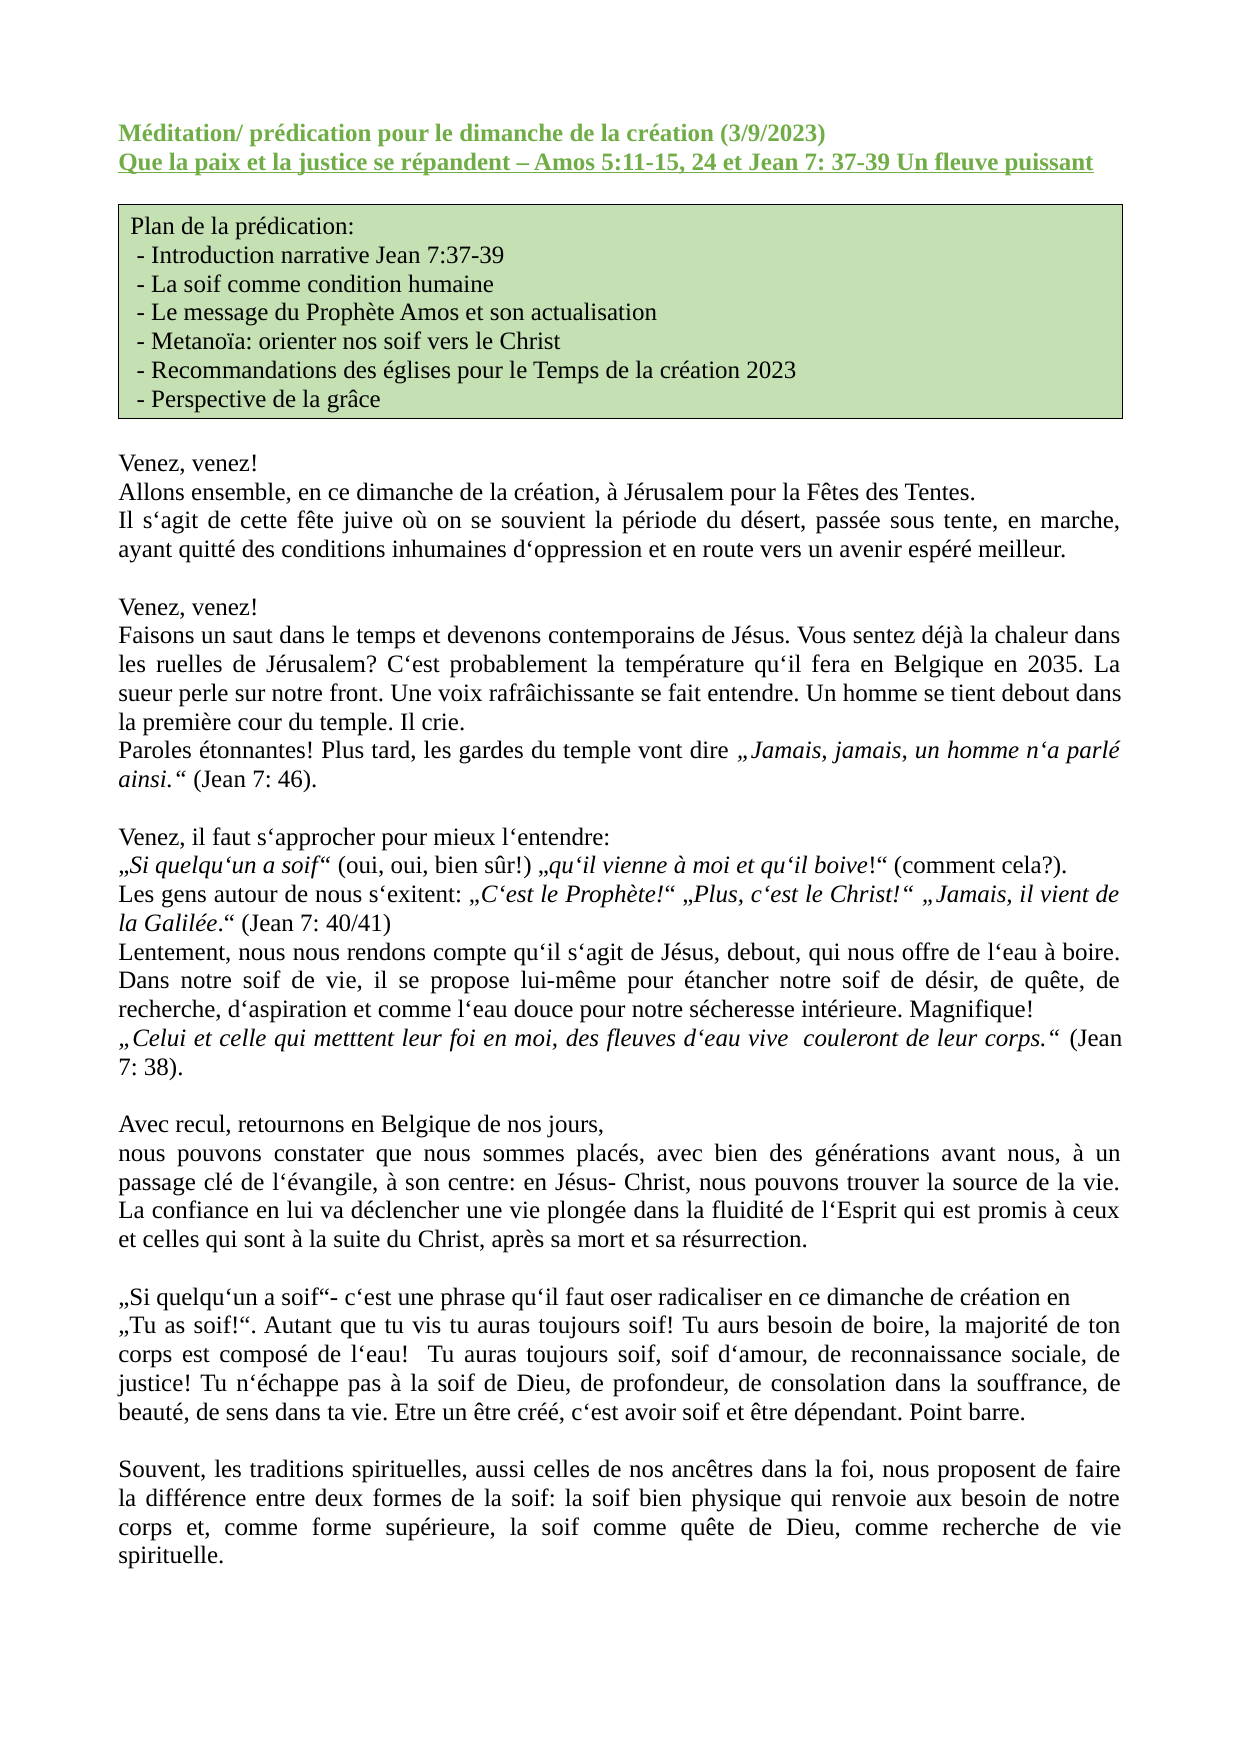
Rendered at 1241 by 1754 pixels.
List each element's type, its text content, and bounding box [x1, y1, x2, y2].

text „Si quelqu‘un a soif“ (oui, oui, bien sûr!) „qu‘il vienne à moi et qu‘il boive!“ (comment cela?). [118, 850, 1122, 879]
text Les gens autour de nous s‘exitent: „C‘est le Prophète!“ „Plus, c‘est le Christ!“ „Jamais, il vient de la Galilée.“ (Jean 7: 40/41) [118, 879, 1122, 937]
table_header Plan de la prédication: - Introduction narrative Jean 7:37-39 - La soif comme condition humaine - Le message du Prophète Amos et son actualisation - Metanoïa: orienter nos soif vers le Christ - Recommandations des églises pour le Temps de la création 2023 - Perspective de la grâce [119, 205, 1122, 418]
text Méditation/ prédication pour le dimanche de la création (3/9/2023) [118, 118, 1122, 147]
text Lentement, nous nous rendons compte qu‘il s‘agit de Jésus, debout, qui nous offre de l‘eau à boire. Dans notre soif de vie, il se propose lui-même pour étancher notre soif de désir, de quête, de recherche, d‘aspiration et comme l‘eau douce pour notre sécheresse intérieure. Magnifique! [118, 937, 1122, 1023]
text „Tu as soif!“. Autant que tu vis tu auras toujours soif! Tu aurs besoin de boire, la majorité de ton corps est composé de l‘eau! Tu auras toujours soif, soif d‘amour, de reconnaissance sociale, de justice! Tu n‘échappe pas à la soif de Dieu, de profondeur, de consolation dans la souffrance, de beauté, de sens dans ta vie. Etre un être créé, c‘est avoir soif et être dépendant. Point barre. [118, 1310, 1122, 1425]
text Paroles étonnantes! Plus tard, les gardes du temple vont dire „Jamais, jamais, un homme n‘a parlé ainsi.“ (Jean 7: 46). [118, 735, 1122, 793]
text Venez, venez! [118, 592, 1122, 620]
text nous pouvons constater que nous sommes placés, avec bien des générations avant nous, à un passage clé de l‘évangile, à son centre: en Jésus- Christ, nous pouvons trouver la source de la vie. La confiance en lui va déclencher une vie plongée dans la fluidité de l‘Esprit qui est promis à ceux et celles qui sont à la suite du Christ, après sa mort et sa résurrection. [118, 1138, 1122, 1253]
text Venez, venez! [118, 448, 1122, 477]
text Venez, il faut s‘approcher pour mieux l‘entendre: [118, 822, 1122, 850]
text Que la paix et la justice se répandent – Amos 5:11-15, 24 et Jean 7: 37-39 Un fleuve puissant [118, 147, 1122, 176]
text Allons ensemble, en ce dimanche de la création, à Jérusalem pour la Fêtes des Tentes. [118, 477, 1122, 505]
text Souvent, les traditions spirituelles, aussi celles de nos ancêtres dans la foi, nous proposent de faire la différence entre deux formes de la soif: la soif bien physique qui renvoie aux besoin de notre corps et, comme forme supérieure, la soif comme quête de Dieu, comme recherche de vie spirituelle. [118, 1454, 1122, 1569]
text Faisons un saut dans le temps et devenons contemporains de Jésus. Vous sentez déjà la chaleur dans les ruelles de Jérusalem? C‘est probablement la température qu‘il fera en Belgique en 2035. La sueur perle sur notre front. Une voix rafrâichissante se fait entendre. Un homme se tient debout dans la première cour du temple. Il crie. [118, 620, 1122, 735]
text Avec recul, retournons en Belgique de nos jours, [118, 1109, 1122, 1138]
text „Celui et celle qui metttent leur foi en moi, des fleuves d‘eau vive couleront de leur corps.“ (Jean 7: 38). [118, 1023, 1122, 1080]
text Il s‘agit de cette fête juive où on se souvient la période du désert, passée sous tente, en marche, ayant quitté des conditions inhumaines d‘oppression et en route vers un avenir espéré meilleur. [118, 505, 1122, 563]
text „Si quelqu‘un a soif“- c‘est une phrase qu‘il faut oser radicaliser en ce dimanche de création en [118, 1282, 1122, 1310]
